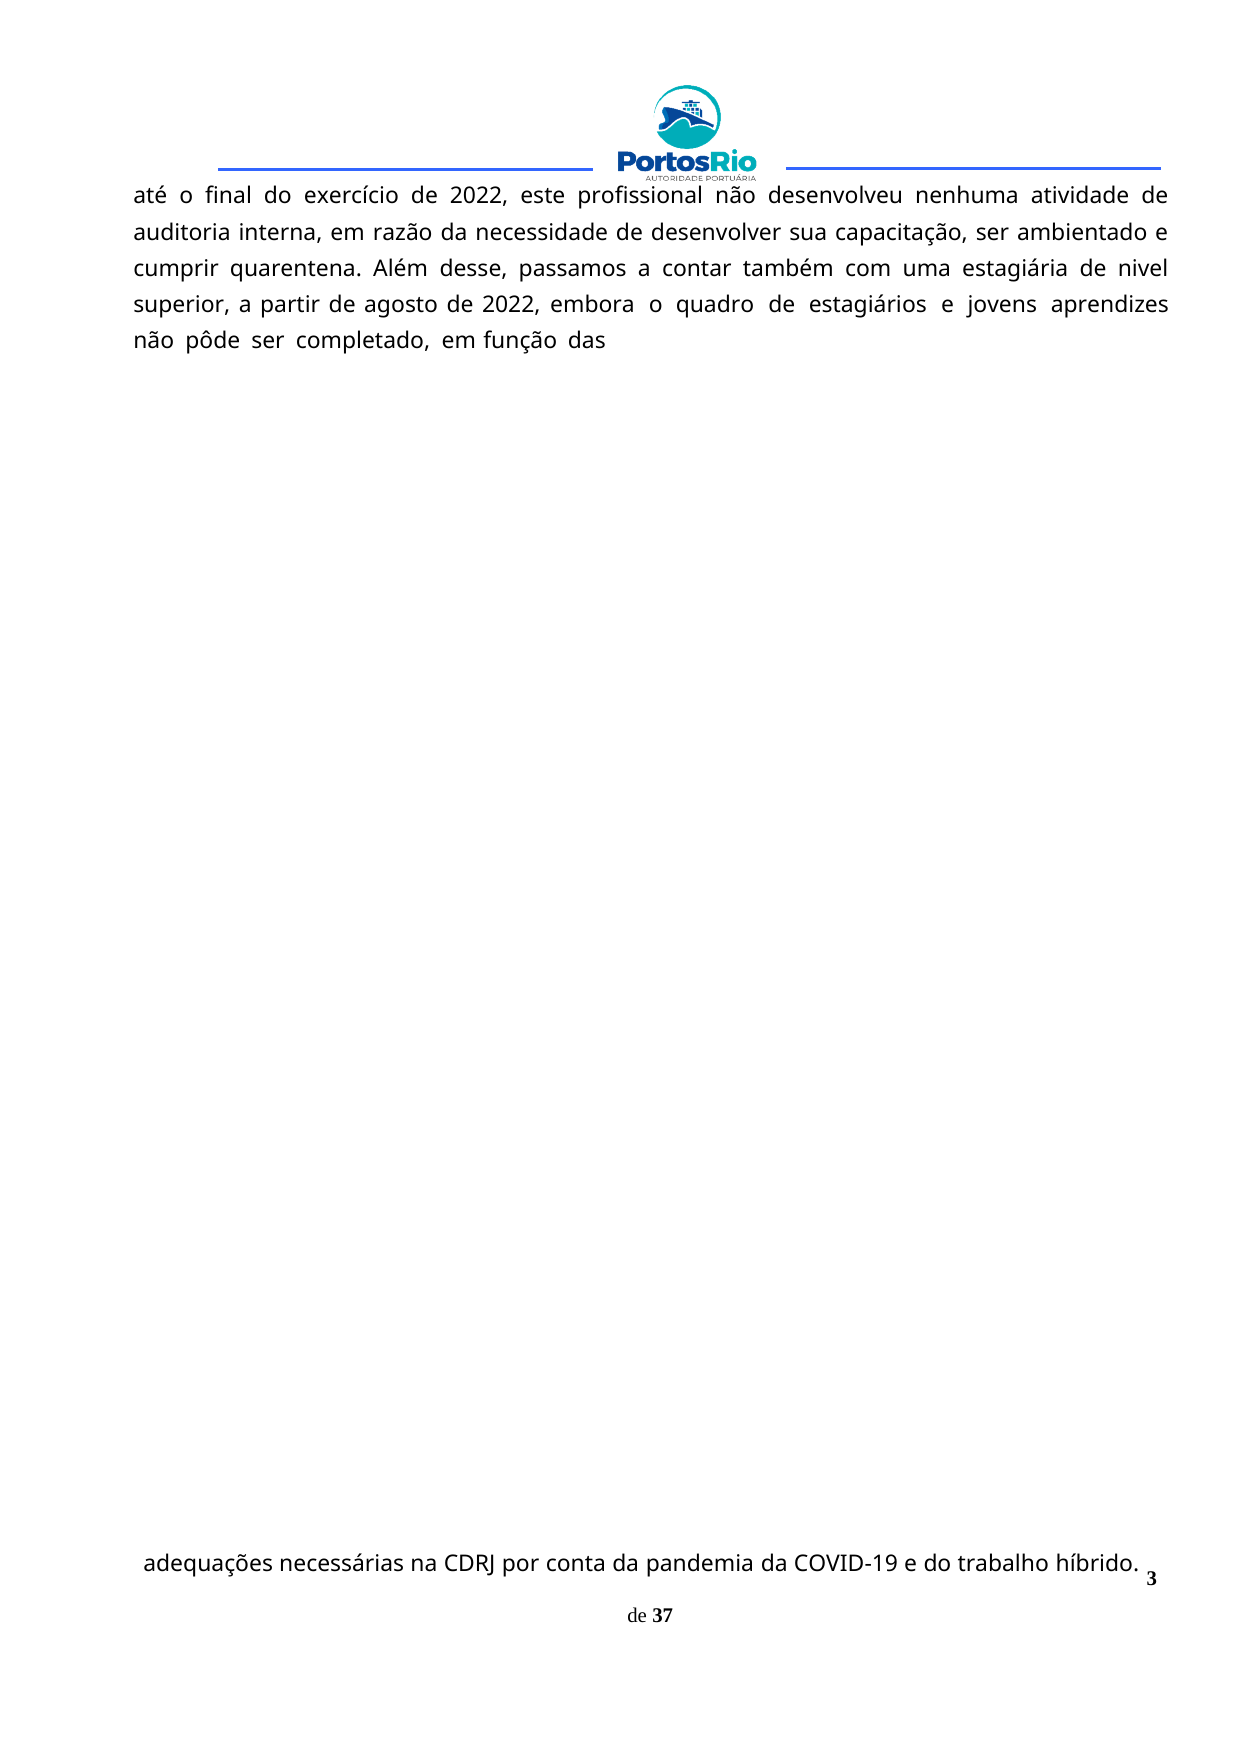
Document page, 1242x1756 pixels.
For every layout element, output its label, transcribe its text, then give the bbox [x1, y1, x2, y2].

text até o final do exercício de 2022, este profissional não desenvolveu nenhuma atividade de auditoria interna, em razão da necessidade de desenvolver sua capacitação, ser ambientado e cumprir quarentena. Além desse, passamos a contar também com uma estagiária de nivel superior, a partir de agosto de 2022, embora o quadro de estagiários e jovens aprendizes não pôde ser completado, em função das [133, 179, 1169, 355]
